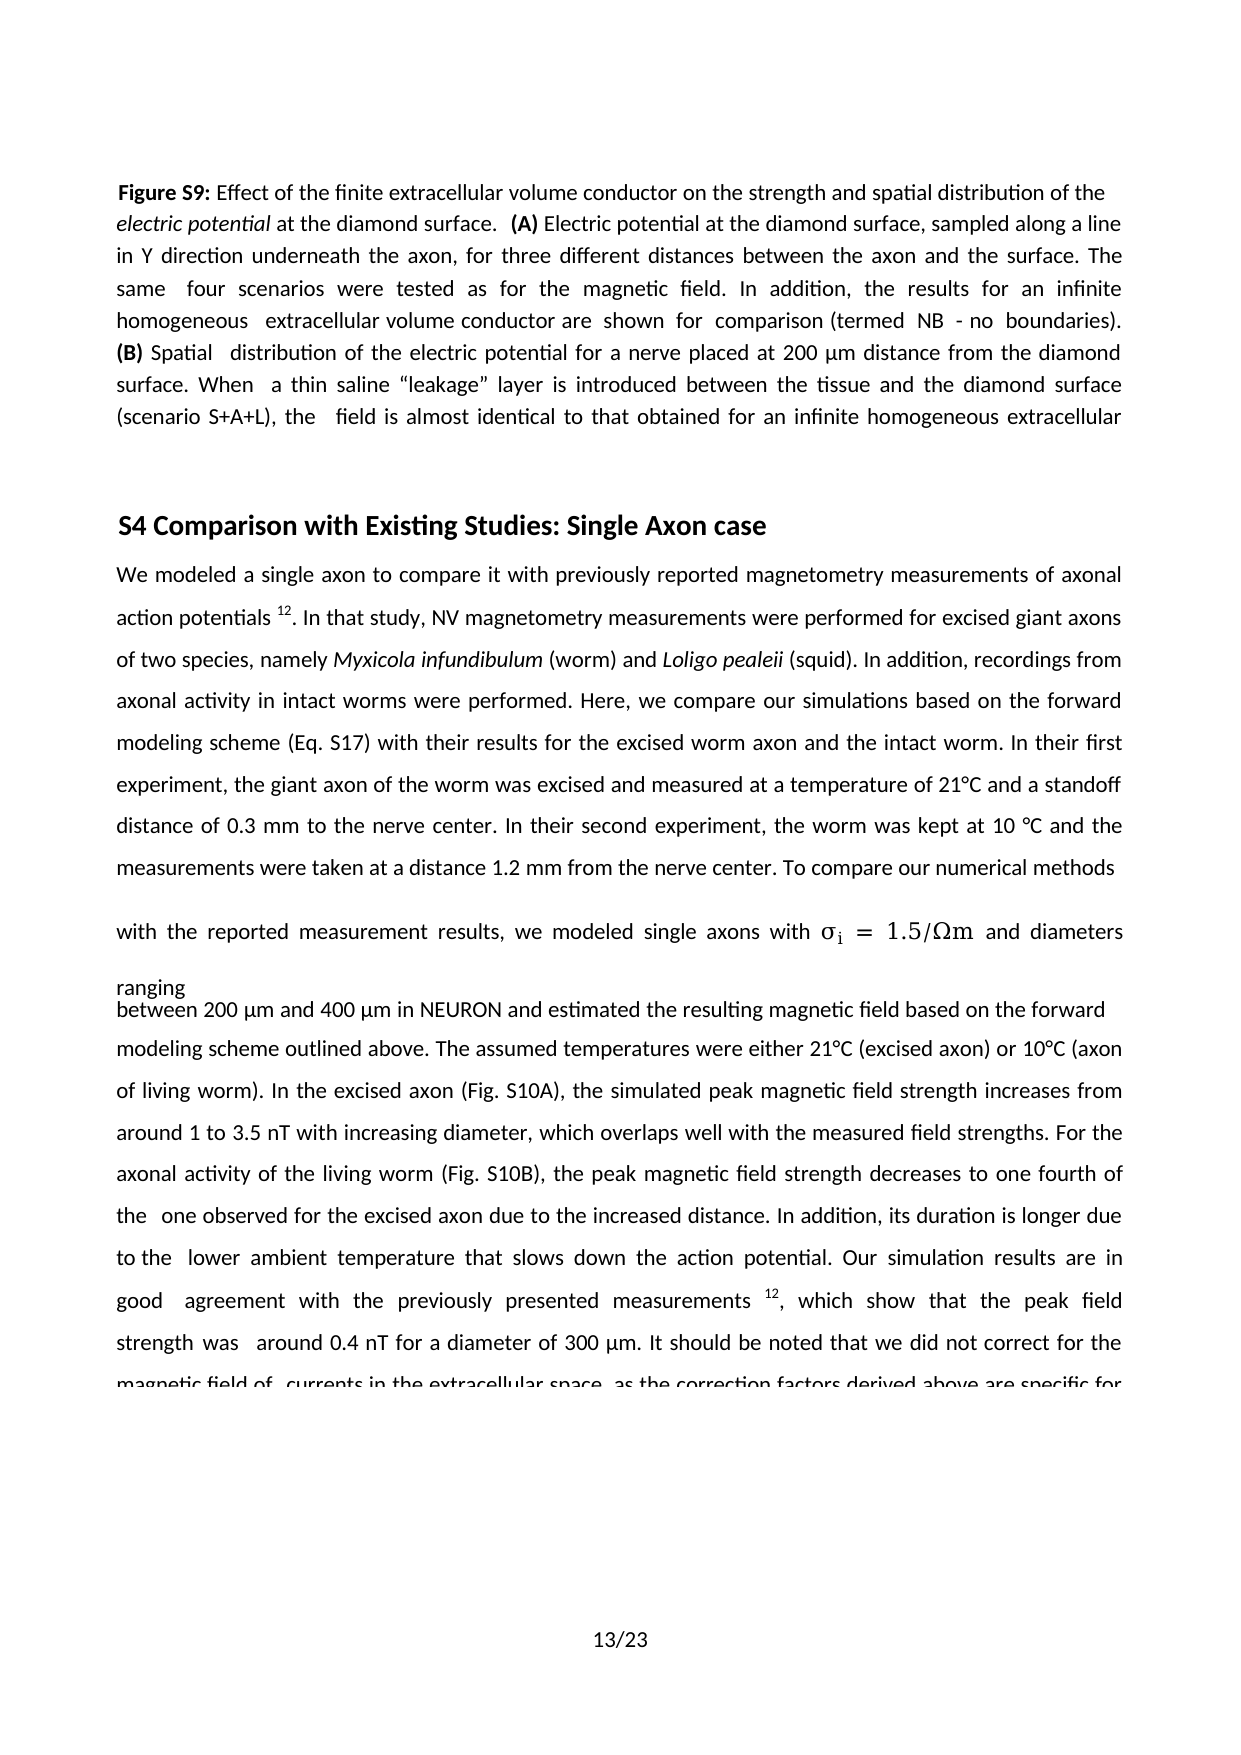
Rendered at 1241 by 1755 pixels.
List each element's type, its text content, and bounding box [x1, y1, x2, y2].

text electric potential at the diamond surface. (A) Electric potential at the diamond surface, sampled along a line in Y direction underneath the axon, for three different distances between the axon and the surface. The same four scenarios were tested as for the magnetic field. In addition, the results for an infinite homogeneous extracellular volume conductor are shown for comparison (termed NB - no boundaries). (B) Spatial distribution of the electric potential for a nerve placed at 200 µm distance from the diamond surface. When a thin saline “leakage” layer is introduced between the tissue and the diamond surface (scenario S+A+L), the field is almost identical to that obtained for an infinite homogeneous extracellular volume conductor. [116, 209, 1122, 432]
text S4 Comparison with Existing Studies: Single Axon case [118, 510, 1124, 542]
text µm in NEURON and estimated the resulting magnetic field based on the forward [363, 1006, 1124, 1021]
text between 200 [116, 1006, 245, 1021]
text 13/23 [592, 1627, 650, 1652]
text We modeled a single axon to compare it with previously reported magnetometry measurements of axonal action potentials 12. In that study, NV magnetometry measurements were performed for excised giant axons of two species, namely Myxicola infundibulum (worm) and Loligo pealeii (squid). In addition, recordings from axonal activity in intact worms were performed. Here, we compare our simulations based on the forward modeling scheme (Eq. S17) with their results for the excised worm axon and the intact worm. In their first experiment, the giant axon of the worm was excised and measured at a temperature of 21°C and a standoff distance of 0.3 mm to the nerve center. In their second experiment, the worm was kept at 10 °C and the measurements were taken at a distance 1.2 mm from the nerve center. To compare our numerical methods [116, 560, 1123, 881]
text with the reported measurement results, we modeled single axons with σi = 1.5/Ωm and diameters ranging [116, 895, 1124, 1006]
text modeling scheme outlined above. The assumed temperatures were either 21°C (excised axon) or 10°C (axon of living worm). In the excised axon (Fig. S10A), the simulated peak magnetic field strength increases from around 1 to 3.5 nT with increasing diameter, which overlaps well with the measured field strengths. For the axonal activity of the living worm (Fig. S10B), the peak magnetic field strength decreases to one fourth of the one observed for the excised axon due to the increased distance. In addition, its duration is longer due to the lower ambient temperature that slows down the action potential. Our simulation results are in good agreement with the previously presented measurements 12, which show that the peak field strength was around 0.4 nT for a diameter of 300 µm. It should be noted that we did not correct for the magnetic field of currents in the extracellular space, as the correction factors derived above are specific for the geometry of [116, 1034, 1123, 1387]
text µm and 400 [246, 1006, 362, 1021]
text Figure S9: Effect of the finite extracellular volume conductor on the strength and spatial distribution of the [118, 180, 1124, 205]
